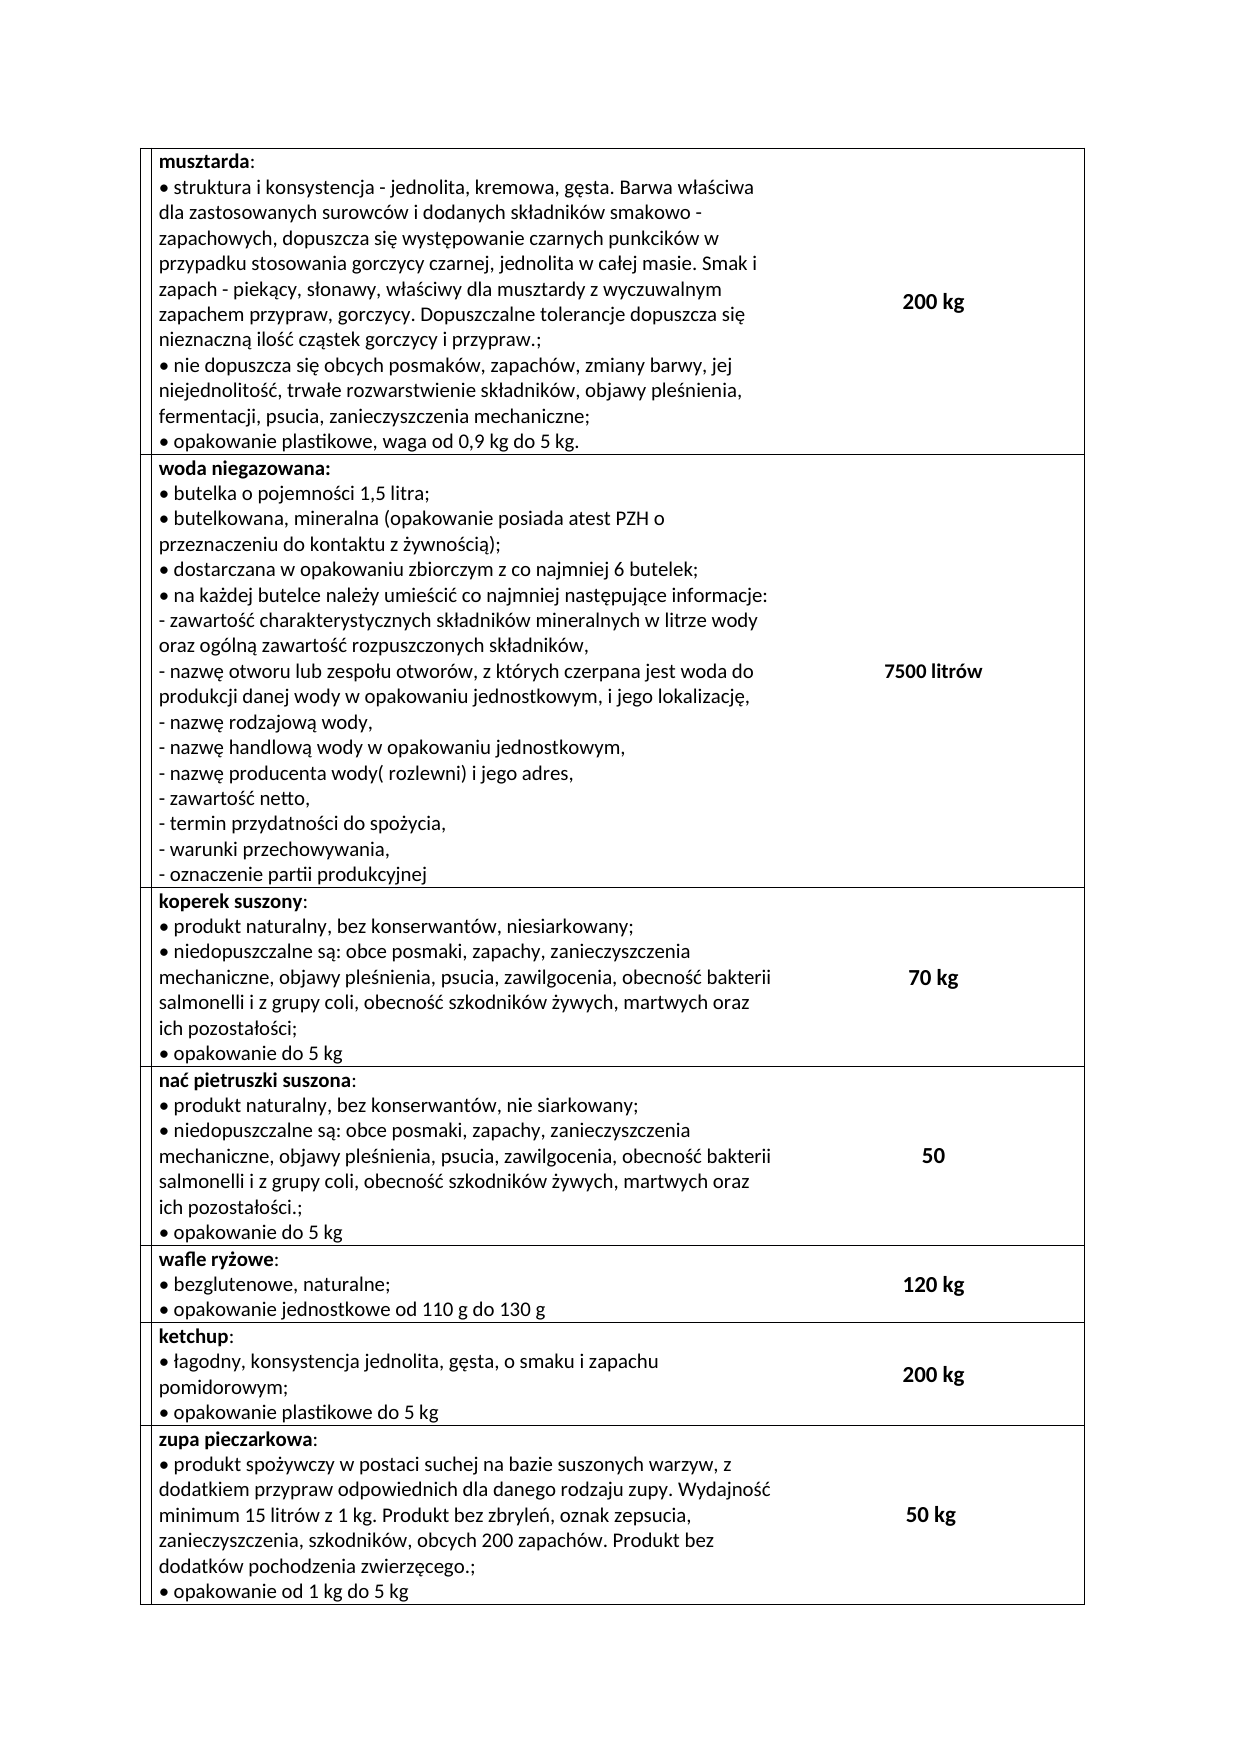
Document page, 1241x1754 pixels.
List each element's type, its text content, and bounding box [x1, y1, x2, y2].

table_cell 120 kg [783, 1246, 1084, 1322]
table_cell 23 [141, 149, 151, 454]
table_cell musztarda: • struktura i konsystencja - jednolita, kremowa, gęsta. Barwa właściwa dla zastosowanych surowców i dodanych składników smakowo - zapachowych, dopuszcza się występowanie czarnych punkcików w przypadku stosowania gorczycy czarnej, jednolita w całej masie. Smak i zapach - piekący, słonawy, właściwy dla musztardy z wyczuwalnym zapachem przypraw, gorczycy. Dopuszczalne tolerancje dopuszcza się nieznaczną ilość cząstek gorczycy i przypraw.; • nie dopuszcza się obcych posmaków, zapachów, zmiany barwy, jej niejednolitość, trwałe rozwarstwienie składników, objawy pleśnienia, fermentacji, psucia, zanieczyszczenia mechaniczne; • opakowanie plastikowe, waga od 0,9 kg do 5 kg. [152, 149, 782, 454]
table_cell woda niegazowana: • butelka o pojemności 1,5 litra; • butelkowana, mineralna (opakowanie posiada atest PZH o przeznaczeniu do kontaktu z żywnością); • dostarczana w opakowaniu zbiorczym z co najmniej 6 butelek; • na każdej butelce należy umieścić co najmniej następujące informacje: - zawartość charakterystycznych składników mineralnych w litrze wody oraz ogólną zawartość rozpuszczonych składników, - nazwę otworu lub zespołu otworów, z których czerpana jest woda do produkcji danej wody w opakowaniu jednostkowym, i jego lokalizację, - nazwę rodzajową wody, - nazwę handlową wody w opakowaniu jednostkowym, - nazwę producenta wody( rozlewni) i jego adres, - zawartość netto, - termin przydatności do spożycia, - warunki przechowywania, - oznaczenie partii produkcyjnej [152, 455, 782, 887]
table_cell 200 kg [783, 1323, 1084, 1425]
table_cell 200 kg [783, 149, 1084, 454]
table_cell nać pietruszki suszona: • produkt naturalny, bez konserwantów, nie siarkowany; • niedopuszczalne są: obce posmaki, zapachy, zanieczyszczenia mechaniczne, objawy pleśnienia, psucia, zawilgocenia, obecność bakterii salmonelli i z grupy coli, obecność szkodników żywych, martwych oraz ich pozostałości.; • opakowanie do 5 kg [152, 1067, 782, 1245]
table_cell 50 kg [783, 1426, 1084, 1604]
table_cell 26 [141, 1067, 151, 1245]
table_cell 24 [141, 455, 151, 887]
table_cell koperek suszony: • produkt naturalny, bez konserwantów, niesiarkowany; • niedopuszczalne są: obce posmaki, zapachy, zanieczyszczenia mechaniczne, objawy pleśnienia, psucia, zawilgocenia, obecność bakterii salmonelli i z grupy coli, obecność szkodników żywych, martwych oraz ich pozostałości; • opakowanie do 5 kg [152, 888, 782, 1066]
table_cell 29 [141, 1426, 151, 1604]
table_cell 7500 litrów [783, 455, 1084, 887]
table_cell 50 [783, 1067, 1084, 1245]
table_cell wafle ryżowe: • bezglutenowe, naturalne; • opakowanie jednostkowe od 110 g do 130 g [152, 1246, 782, 1322]
table_cell 27 [141, 1246, 151, 1322]
table_cell 70 kg [783, 888, 1084, 1066]
table_cell zupa pieczarkowa: • produkt spożywczy w postaci suchej na bazie suszonych warzyw, z dodatkiem przypraw odpowiednich dla danego rodzaju zupy. Wydajność minimum 15 litrów z 1 kg. Produkt bez zbryleń, oznak zepsucia, zanieczyszczenia, szkodników, obcych 200 zapachów. Produkt bez dodatków pochodzenia zwierzęcego.; • opakowanie od 1 kg do 5 kg [152, 1426, 782, 1604]
table_cell 28 [141, 1323, 151, 1425]
table_cell 25 [141, 888, 151, 1066]
table_cell ketchup: • łagodny, konsystencja jednolita, gęsta, o smaku i zapachu pomidorowym; • opakowanie plastikowe do 5 kg [152, 1323, 782, 1425]
